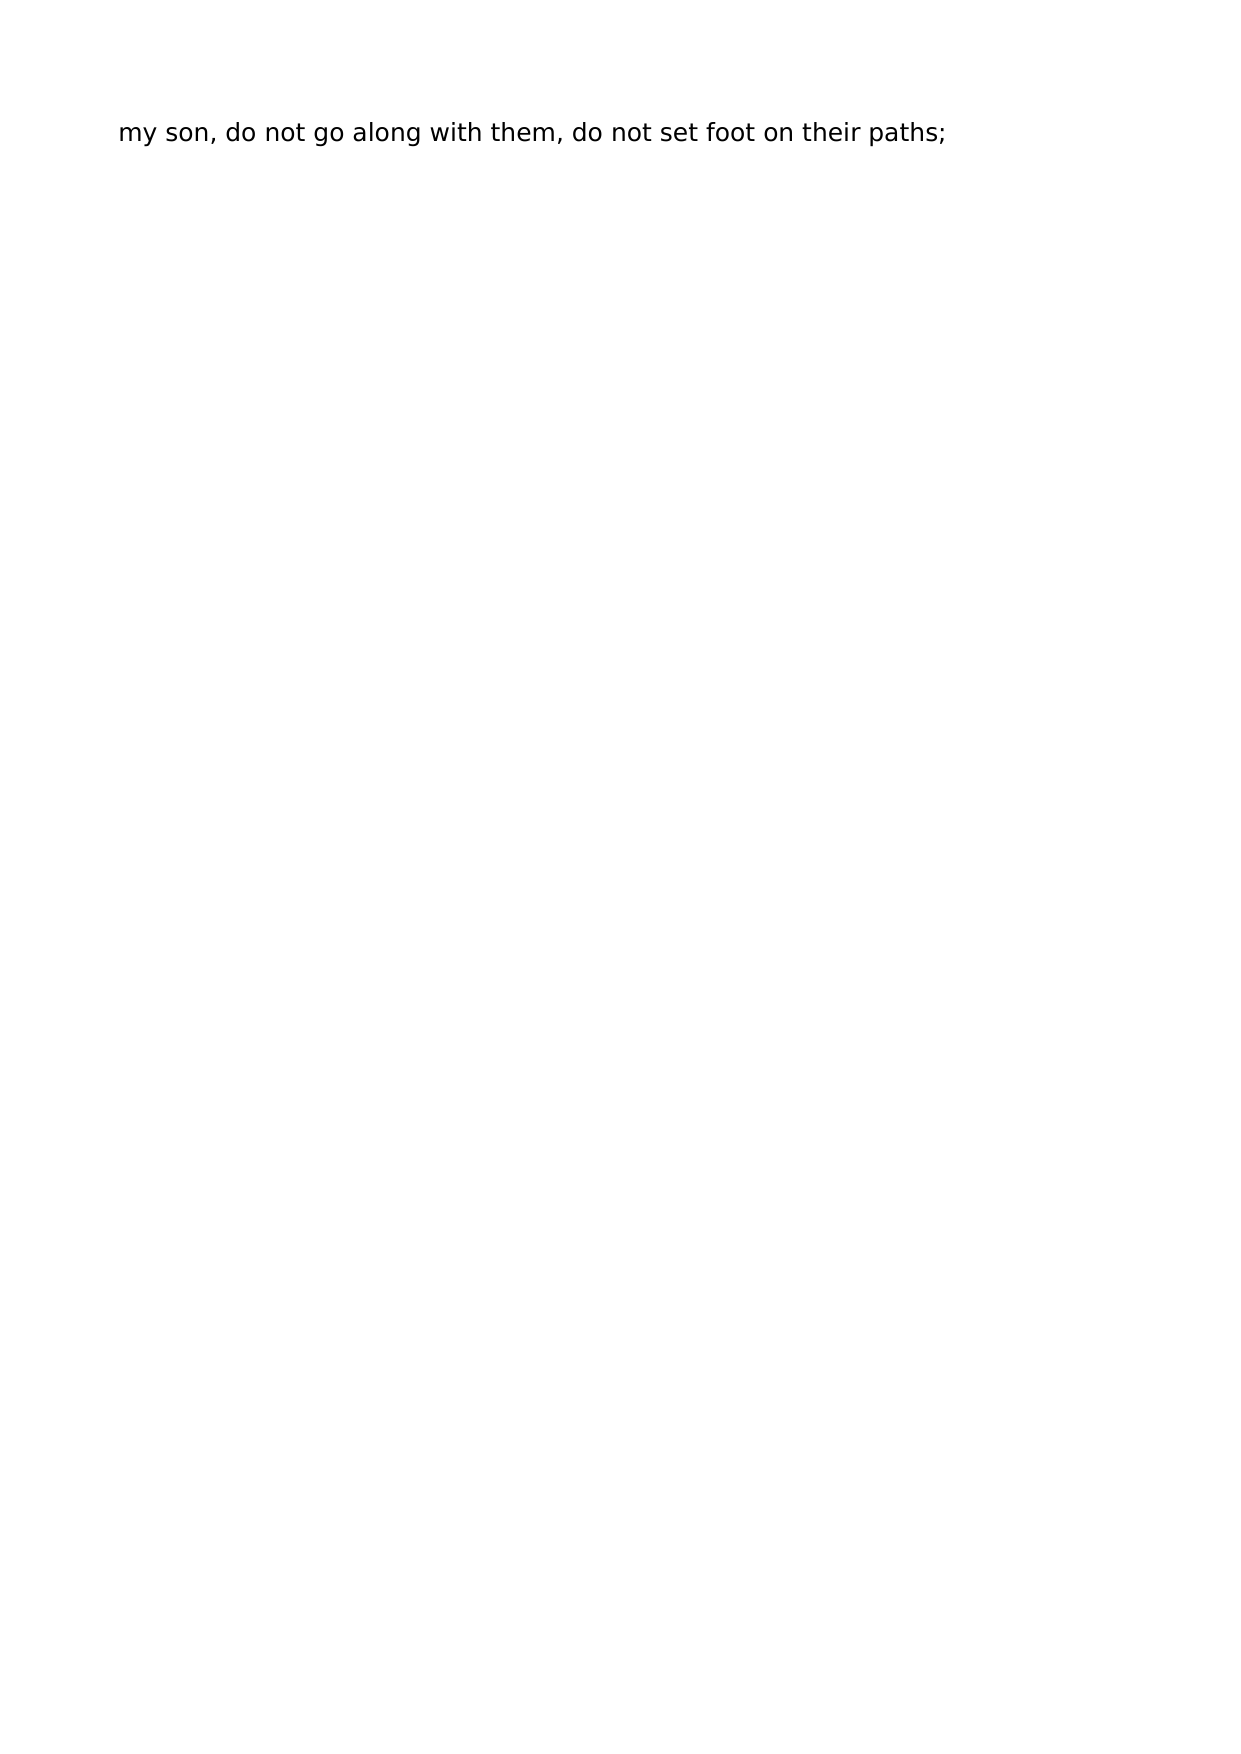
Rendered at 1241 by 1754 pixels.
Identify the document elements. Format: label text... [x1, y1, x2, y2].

text my son, do not go along with them, do not set foot on their paths; [118, 118, 1122, 147]
